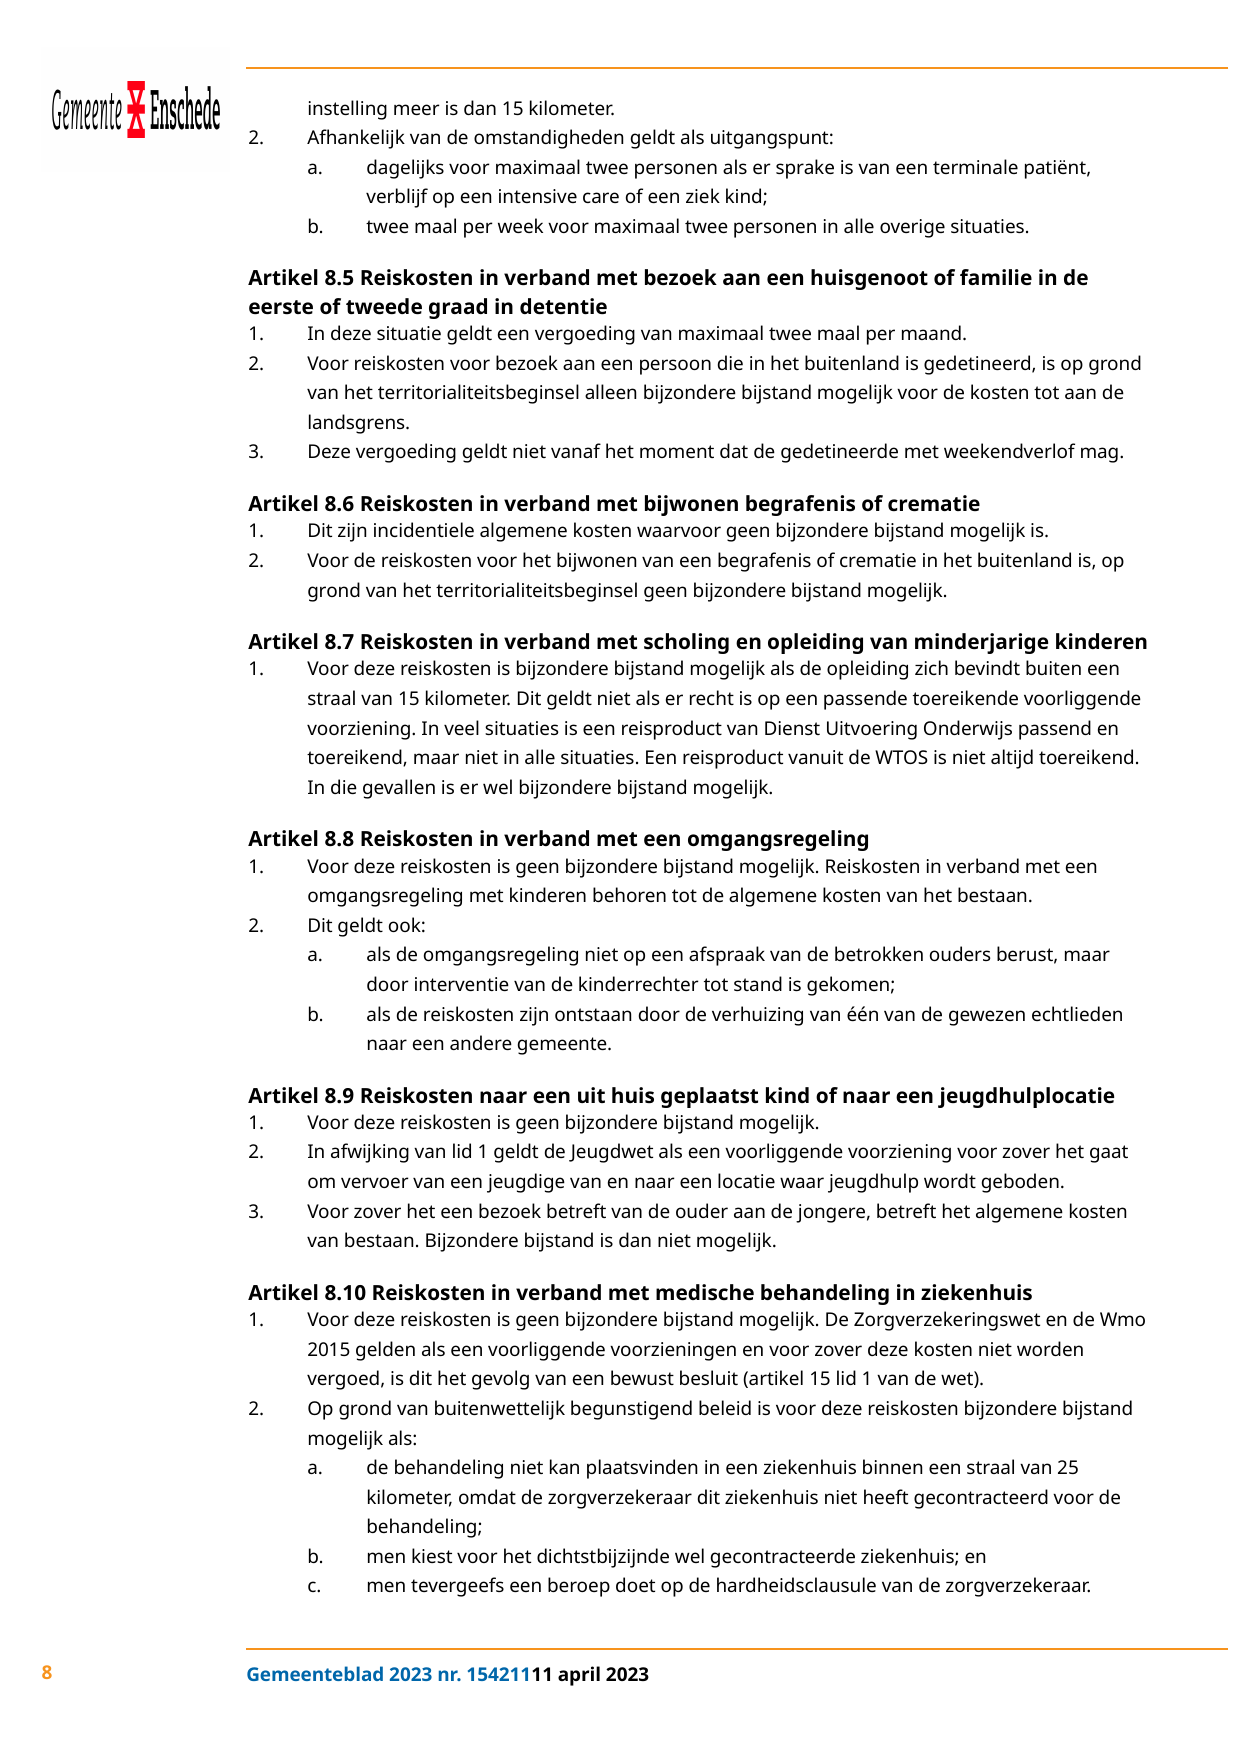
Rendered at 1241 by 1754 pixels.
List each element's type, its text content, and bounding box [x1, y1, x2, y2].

list als de reiskosten zijn ontstaan door de verhuizing van één van de gewezen echtlieden naar een andere gemeente. [307, 1001, 1152, 1056]
text Artikel 8.10 Reiskosten in verband met medische behandeling in ziekenhuis [248, 1278, 1152, 1306]
list Voor de reiskosten voor het bijwonen van een begrafenis of crematie in het buitenland is, op grond van het territorialiteitsbeginsel geen bijzondere bijstand mogelijk. [248, 547, 1152, 602]
list Voor zover het een bezoek betreft van de ouder aan de jongere, betreft het algemene kosten van bestaan. Bijzondere bijstand is dan niet mogelijk. [248, 1198, 1152, 1253]
list twee maal per week voor maximaal twee personen in alle overige situaties. [307, 213, 1152, 239]
list Voor deze reiskosten is bijzondere bijstand mogelijk als de opleiding zich bevindt buiten een straal van 15 kilometer. Dit geldt niet als er recht is op een passende toereikende voorliggende voorziening. In veel situaties is een reisproduct van Dienst Uitvoering Onderwijs passend en toereikend, maar niet in alle situaties. Een reisproduct vanuit de WTOS is niet altijd toereikend. In die gevallen is er wel bijzondere bijstand mogelijk. [248, 656, 1152, 800]
list Voor deze reiskosten is geen bijzondere bijstand mogelijk. [248, 1109, 1152, 1135]
list In afwijking van lid 1 geldt de Jeugdwet als een voorliggende voorziening voor zover het gaat om vervoer van een jeugdige van en naar een locatie waar jeugdhulp wordt geboden. [248, 1139, 1152, 1194]
list men kiest voor het dichtstbijzijnde wel gecontracteerde ziekenhuis; en [307, 1543, 1152, 1569]
list als de omgangsregeling niet op een afspraak van de betrokken ouders berust, maar door interventie van de kinderrechter tot stand is gekomen; [307, 942, 1152, 997]
picture [41, 47, 231, 172]
list Dit geldt ook: [248, 912, 1152, 938]
list de behandeling niet kan plaatsvinden in een ziekenhuis binnen een straal van 25 kilometer, omdat de zorgverzekeraar dit ziekenhuis niet heeft gecontracteerd voor de behandeling; [307, 1454, 1152, 1539]
list In deze situatie geldt een vergoeding van maximaal twee maal per maand. [248, 320, 1152, 346]
text Artikel 8.9 Reiskosten naar een uit huis geplaatst kind of naar een jeugdhulplocatie [248, 1081, 1152, 1109]
list Deze vergoeding geldt niet vanaf het moment dat de gedetineerde met weekendverlof mag. [248, 439, 1152, 464]
list Voor deze reiskosten is geen bijzondere bijstand mogelijk. De Zorgverzekeringswet en de Wmo 2015 gelden als een voorliggende voorzieningen en voor zover deze kosten niet worden vergoed, is dit het gevolg van een bewust besluit (artikel 15 lid 1 van de wet). [248, 1306, 1152, 1391]
list Afhankelijk van de omstandigheden geldt als uitgangspunt: [248, 124, 1152, 150]
text Artikel 8.8 Reiskosten in verband met een omgangsregeling [248, 824, 1152, 853]
text Artikel 8.7 Reiskosten in verband met scholing en opleiding van minderjarige kinderen [248, 627, 1152, 656]
list Voor reiskosten voor bezoek aan een persoon die in het buitenland is gedetineerd, is op grond van het territorialiteitsbeginsel alleen bijzondere bijstand mogelijk voor de kosten tot aan de landsgrens. [248, 350, 1152, 435]
list instelling meer is dan 15 kilometer. [248, 95, 1152, 121]
list Op grond van buitenwettelijk begunstigend beleid is voor deze reiskosten bijzondere bijstand mogelijk als: [248, 1395, 1152, 1450]
list men tevergeefs een beroep doet op de hardheidsclausule van de zorgverzekeraar. [307, 1573, 1152, 1598]
list Voor deze reiskosten is geen bijzondere bijstand mogelijk. Reiskosten in verband met een omgangsregeling met kinderen behoren tot de algemene kosten van het bestaan. [248, 853, 1152, 908]
text Artikel 8.6 Reiskosten in verband met bijwonen begrafenis of crematie [248, 489, 1152, 518]
list Dit zijn incidentiele algemene kosten waarvoor geen bijzondere bijstand mogelijk is. [248, 518, 1152, 543]
list dagelijks voor maximaal twee personen als er sprake is van een terminale patiënt, verblijf op een intensive care of een ziek kind; [307, 154, 1152, 209]
text Artikel 8.5 Reiskosten in verband met bezoek aan een huisgenoot of familie in de eerste of tweede graad in detentie [248, 263, 1152, 320]
